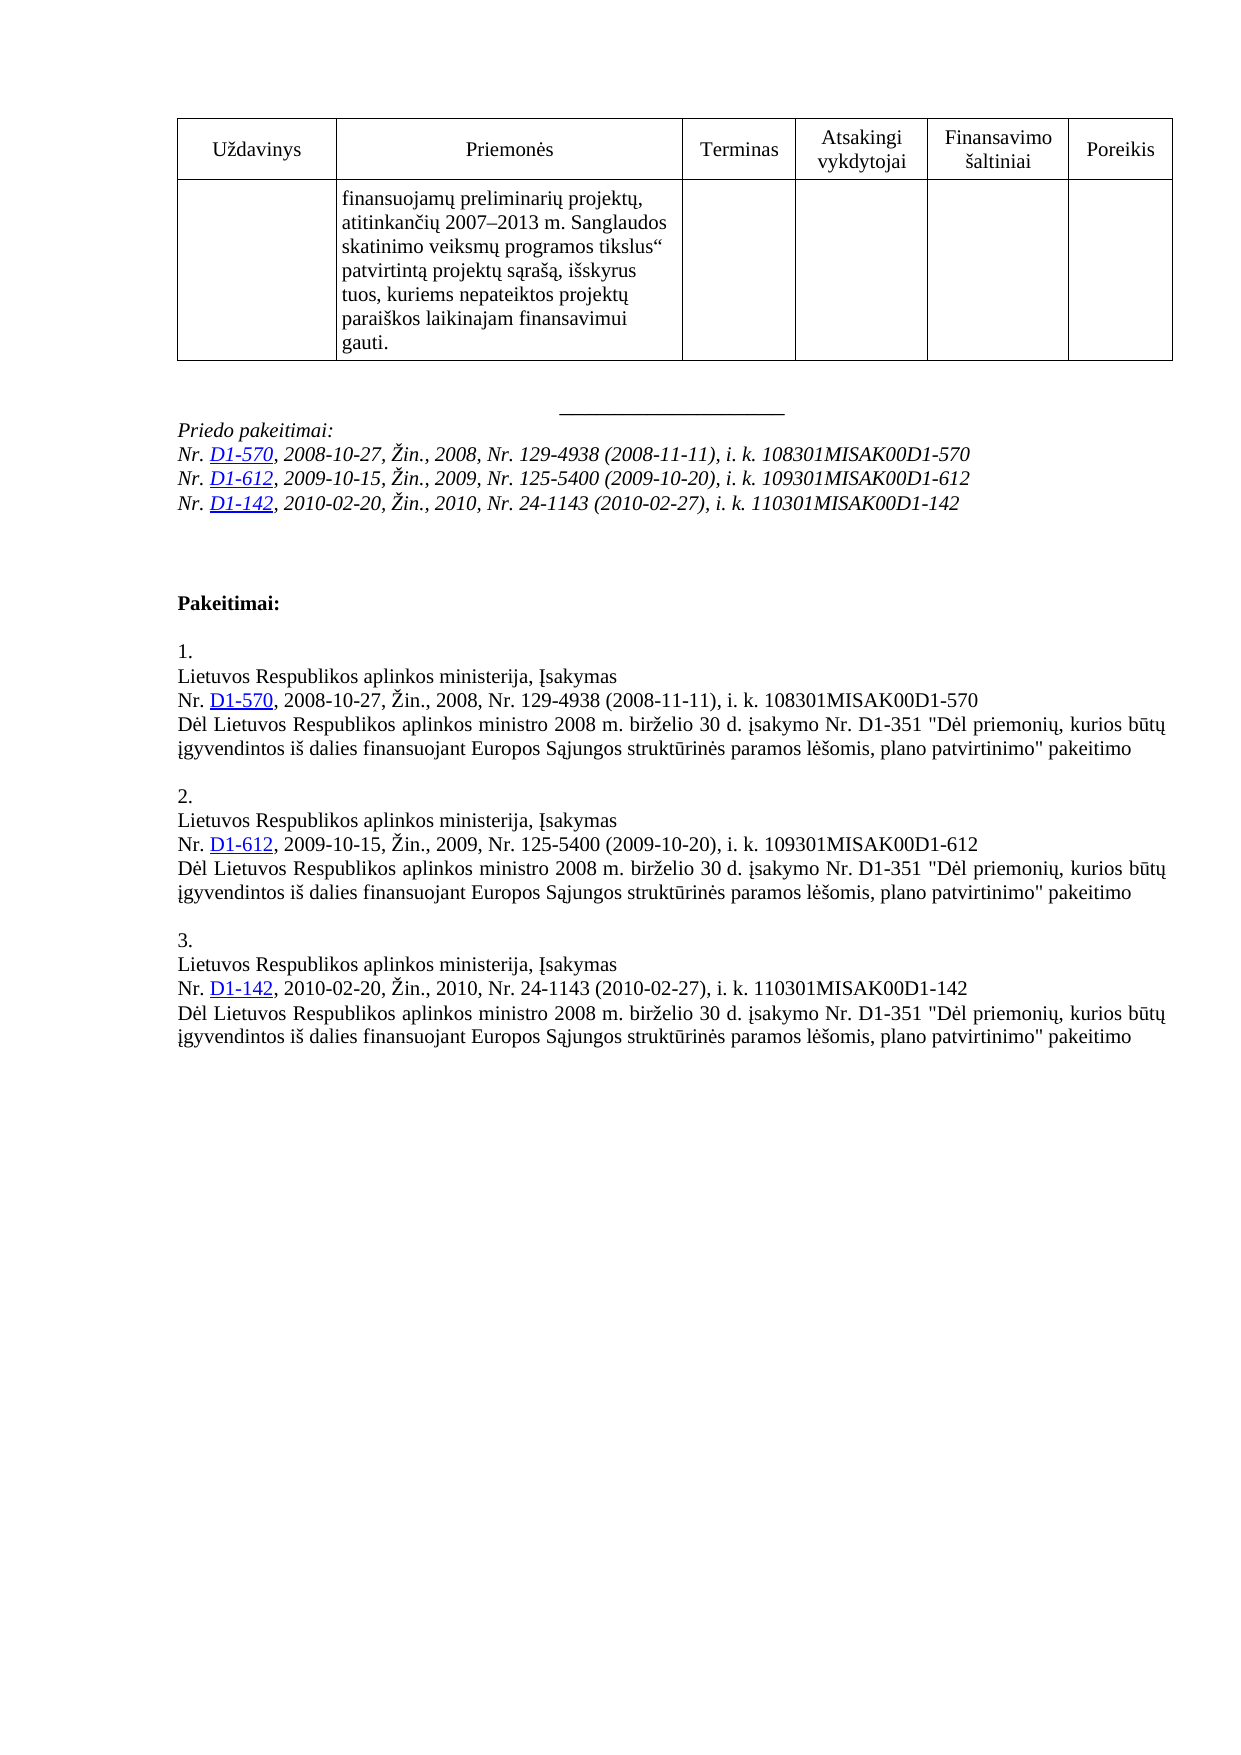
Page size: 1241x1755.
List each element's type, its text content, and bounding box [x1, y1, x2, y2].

text Lietuvos Respublikos aplinkos ministerija, Įsakymas [177, 808, 1166, 832]
text Dėl Lietuvos Respublikos aplinkos ministro 2008 m. birželio 30 d. įsakymo Nr. D1-351 "Dėl priemonių, kurios būtų įgyvendintos iš dalies finansuojant Europos Sąjungos struktūrinės paramos lėšomis, plano patvirtinimo" pakeitimo [177, 856, 1166, 904]
table_header Finansavimo šaltiniai [928, 119, 1068, 179]
text Pakeitimai: [177, 591, 1166, 615]
text 3. [177, 928, 1166, 952]
text 1. [177, 639, 1166, 663]
table_header Poreikis [1069, 119, 1172, 179]
text __________________ [177, 389, 1166, 418]
table_cell [683, 180, 795, 360]
table_cell [796, 180, 927, 360]
text Nr. D1-570, 2008-10-27, Žin., 2008, Nr. 129-4938 (2008-11-11), i. k. 108301MISAK00D1-570 [177, 442, 1166, 466]
table_header Atsakingi vykdytojai [796, 119, 927, 179]
text Nr. D1-570, 2008-10-27, Žin., 2008, Nr. 129-4938 (2008-11-11), i. k. 108301MISAK00D1-570 [177, 688, 1166, 712]
text Dėl Lietuvos Respublikos aplinkos ministro 2008 m. birželio 30 d. įsakymo Nr. D1-351 "Dėl priemonių, kurios būtų įgyvendintos iš dalies finansuojant Europos Sąjungos struktūrinės paramos lėšomis, plano patvirtinimo" pakeitimo [177, 1000, 1166, 1048]
text Lietuvos Respublikos aplinkos ministerija, Įsakymas [177, 663, 1166, 688]
text 2. [177, 784, 1166, 808]
text Nr. D1-142, 2010-02-20, Žin., 2010, Nr. 24-1143 (2010-02-27), i. k. 110301MISAK00D1-142 [177, 976, 1166, 1000]
table_header Priemonės [337, 119, 682, 179]
table_cell finansuojamų preliminarių projektų, atitinkančių 2007–2013 m. Sanglaudos skatinimo veiksmų programos tikslus“ patvirtintą projektų sąrašą, išskyrus tuos, kuriems nepateiktos projektų paraiškos laikinajam finansavimui gauti. [337, 180, 682, 360]
table_cell [1069, 180, 1172, 360]
table_cell [178, 180, 336, 360]
table_header Terminas [683, 119, 795, 179]
table_cell [928, 180, 1068, 360]
table_header Uždavinys [178, 119, 336, 179]
text Lietuvos Respublikos aplinkos ministerija, Įsakymas [177, 952, 1166, 976]
text Nr. D1-142, 2010-02-20, Žin., 2010, Nr. 24-1143 (2010-02-27), i. k. 110301MISAK00D1-142 [177, 490, 1166, 514]
text Nr. D1-612, 2009-10-15, Žin., 2009, Nr. 125-5400 (2009-10-20), i. k. 109301MISAK00D1-612 [177, 832, 1166, 856]
text Dėl Lietuvos Respublikos aplinkos ministro 2008 m. birželio 30 d. įsakymo Nr. D1-351 "Dėl priemonių, kurios būtų įgyvendintos iš dalies finansuojant Europos Sąjungos struktūrinės paramos lėšomis, plano patvirtinimo" pakeitimo [177, 712, 1166, 760]
text Nr. D1-612, 2009-10-15, Žin., 2009, Nr. 125-5400 (2009-10-20), i. k. 109301MISAK00D1-612 [177, 466, 1166, 490]
text Priedo pakeitimai: [177, 418, 1166, 442]
